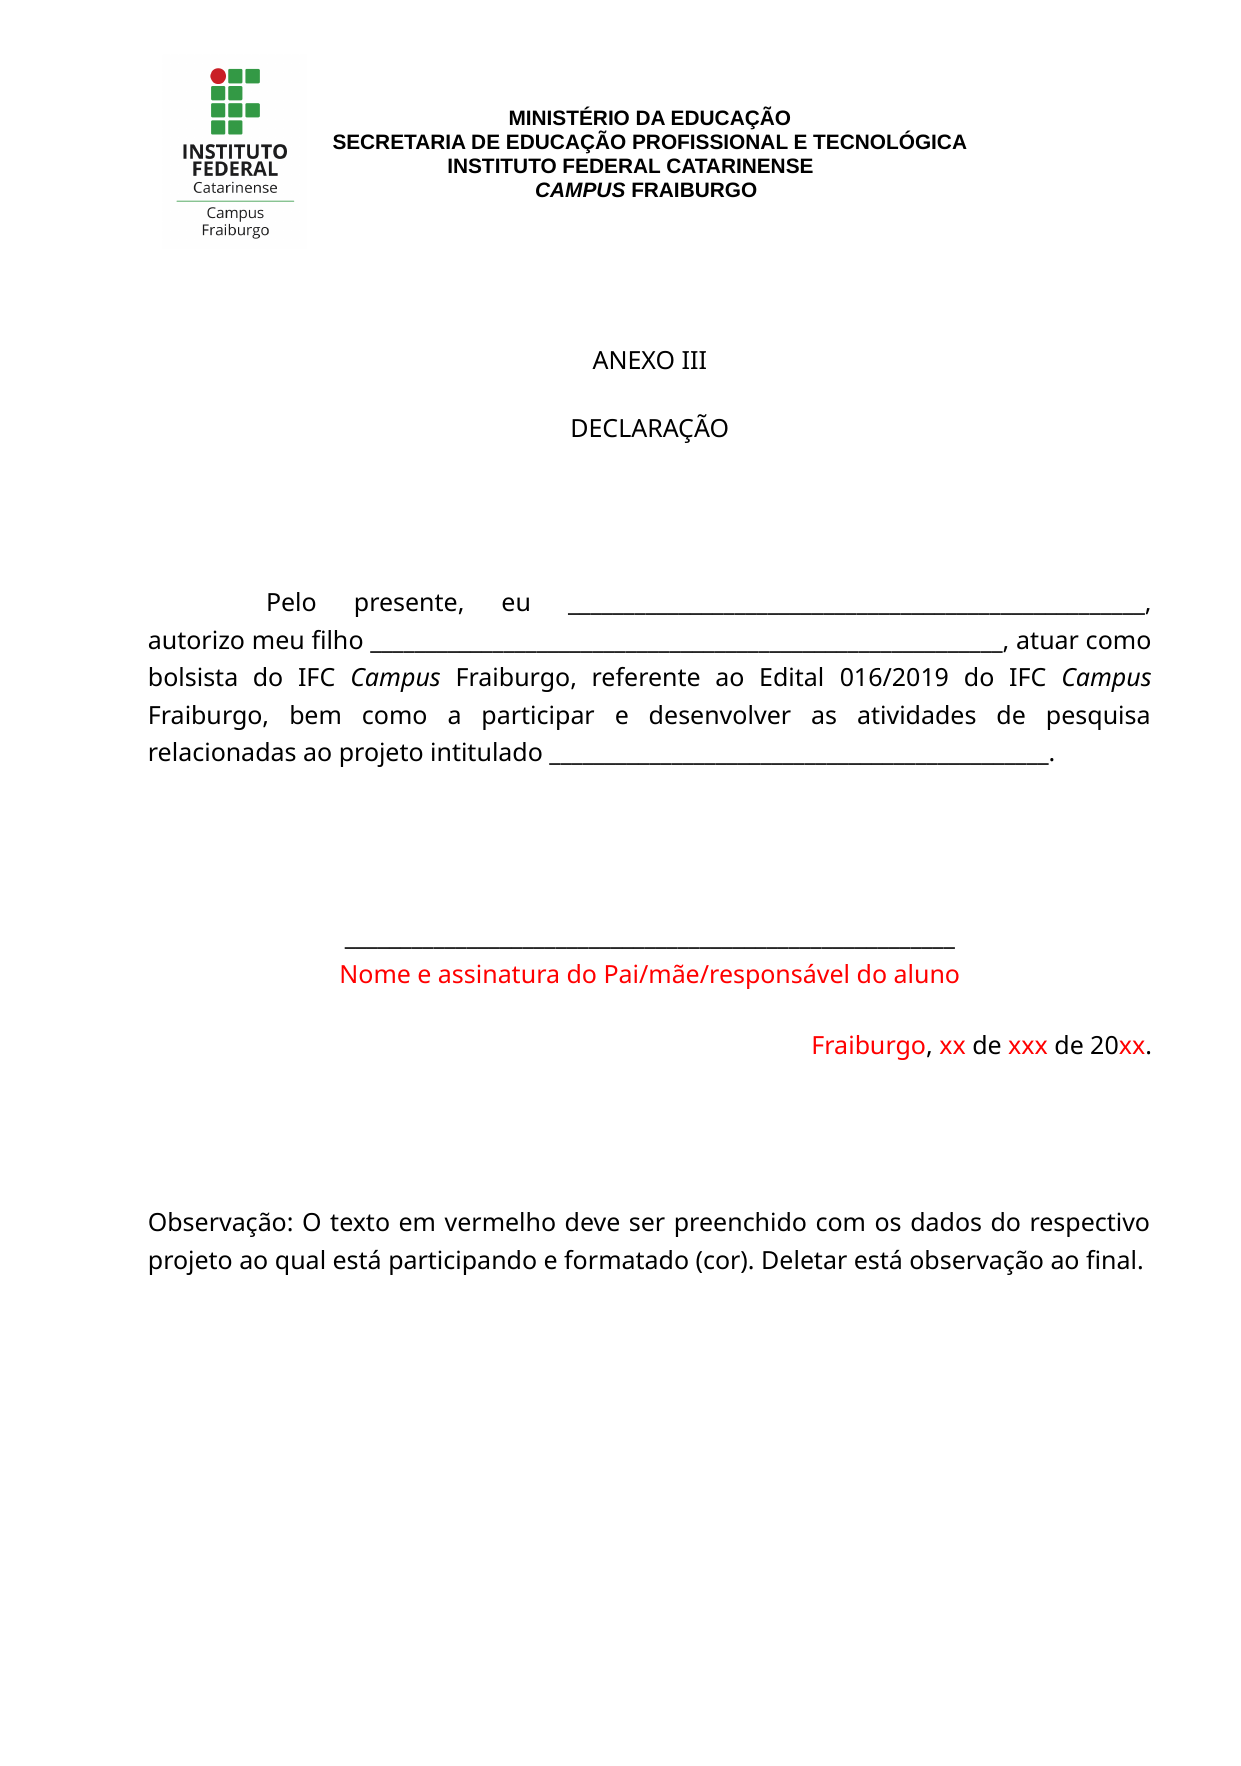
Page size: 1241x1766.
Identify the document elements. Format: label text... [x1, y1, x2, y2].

text Fraiburgo, xx de xxx de 20xx. [148, 1028, 1152, 1062]
text Nome e assinatura do Pai/mãe/responsável do aluno [148, 953, 1152, 990]
text Observação: O texto em vermelho deve ser preenchido com os dados do respectivo projeto ao qual está participando e formatado (cor). Deletar está observação ao final. [148, 1202, 1152, 1277]
text Pelo presente, eu ____________________________________________________, autorizo meu filho _________________________________________________________, atuar como bolsista do IFC Campus Fraiburgo, referente ao Edital 016/2019 do IFC Campus Fraiburgo, bem como a participar e desenvolver as atividades de pesquisa relacionadas ao projeto intitulado _____________________________________________. [148, 581, 1152, 769]
picture [162, 54, 308, 249]
text DECLARAÇÃO [148, 411, 1152, 445]
text ANEXO III [148, 343, 1152, 377]
text _______________________________________________________ [148, 919, 1152, 953]
